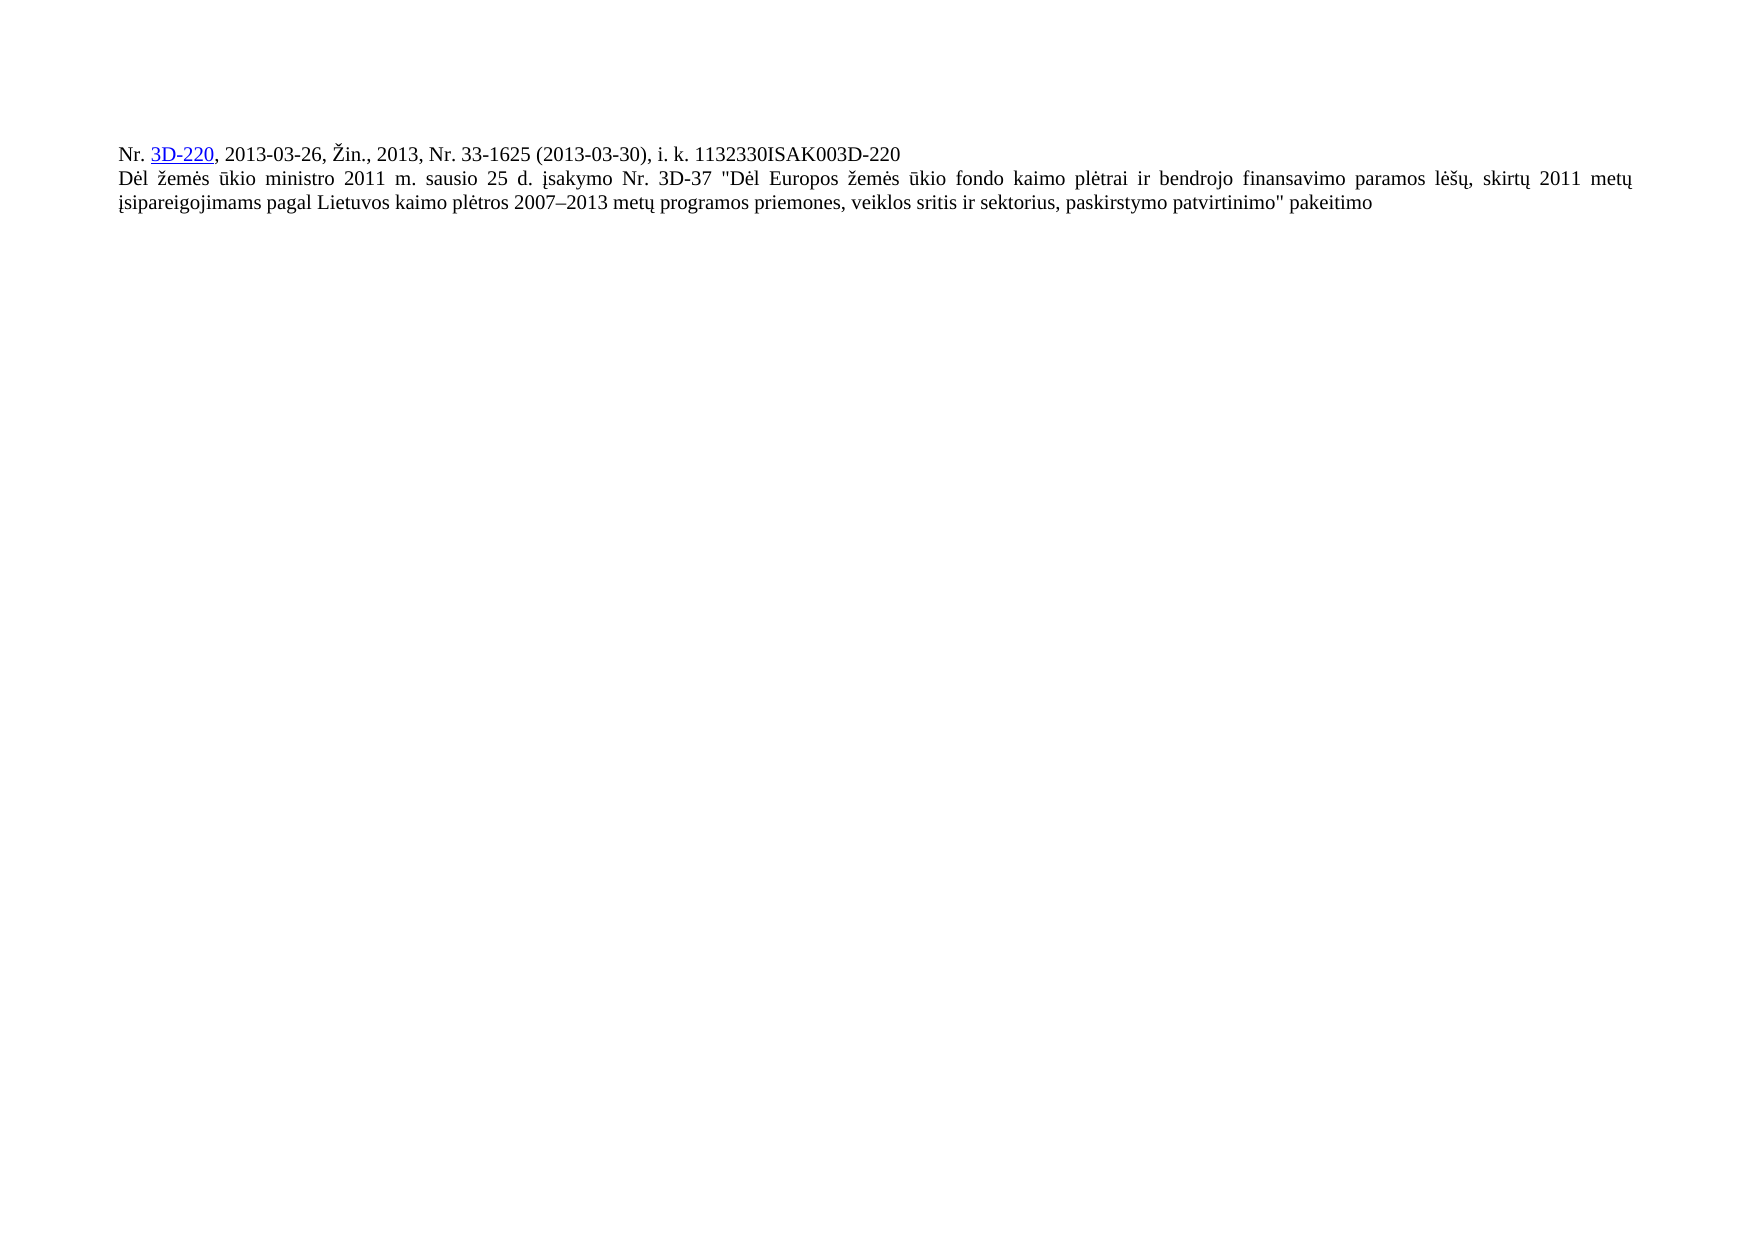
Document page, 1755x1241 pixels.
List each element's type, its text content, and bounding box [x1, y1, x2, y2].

text Dėl žemės ūkio ministro 2011 m. sausio 25 d. įsakymo Nr. 3D-37 "Dėl Europos žemės ūkio fondo kaimo plėtrai ir bendrojo finansavimo paramos lėšų, skirtų 2011 metų įsipareigojimams pagal Lietuvos kaimo plėtros 2007–2013 metų programos priemones, veiklos sritis ir sektorius, paskirstymo patvirtinimo" pakeitimo [118, 166, 1636, 214]
text Nr. 3D-220, 2013-03-26, Žin., 2013, Nr. 33-1625 (2013-03-30), i. k. 1132330ISAK003D-220 [118, 142, 1636, 166]
